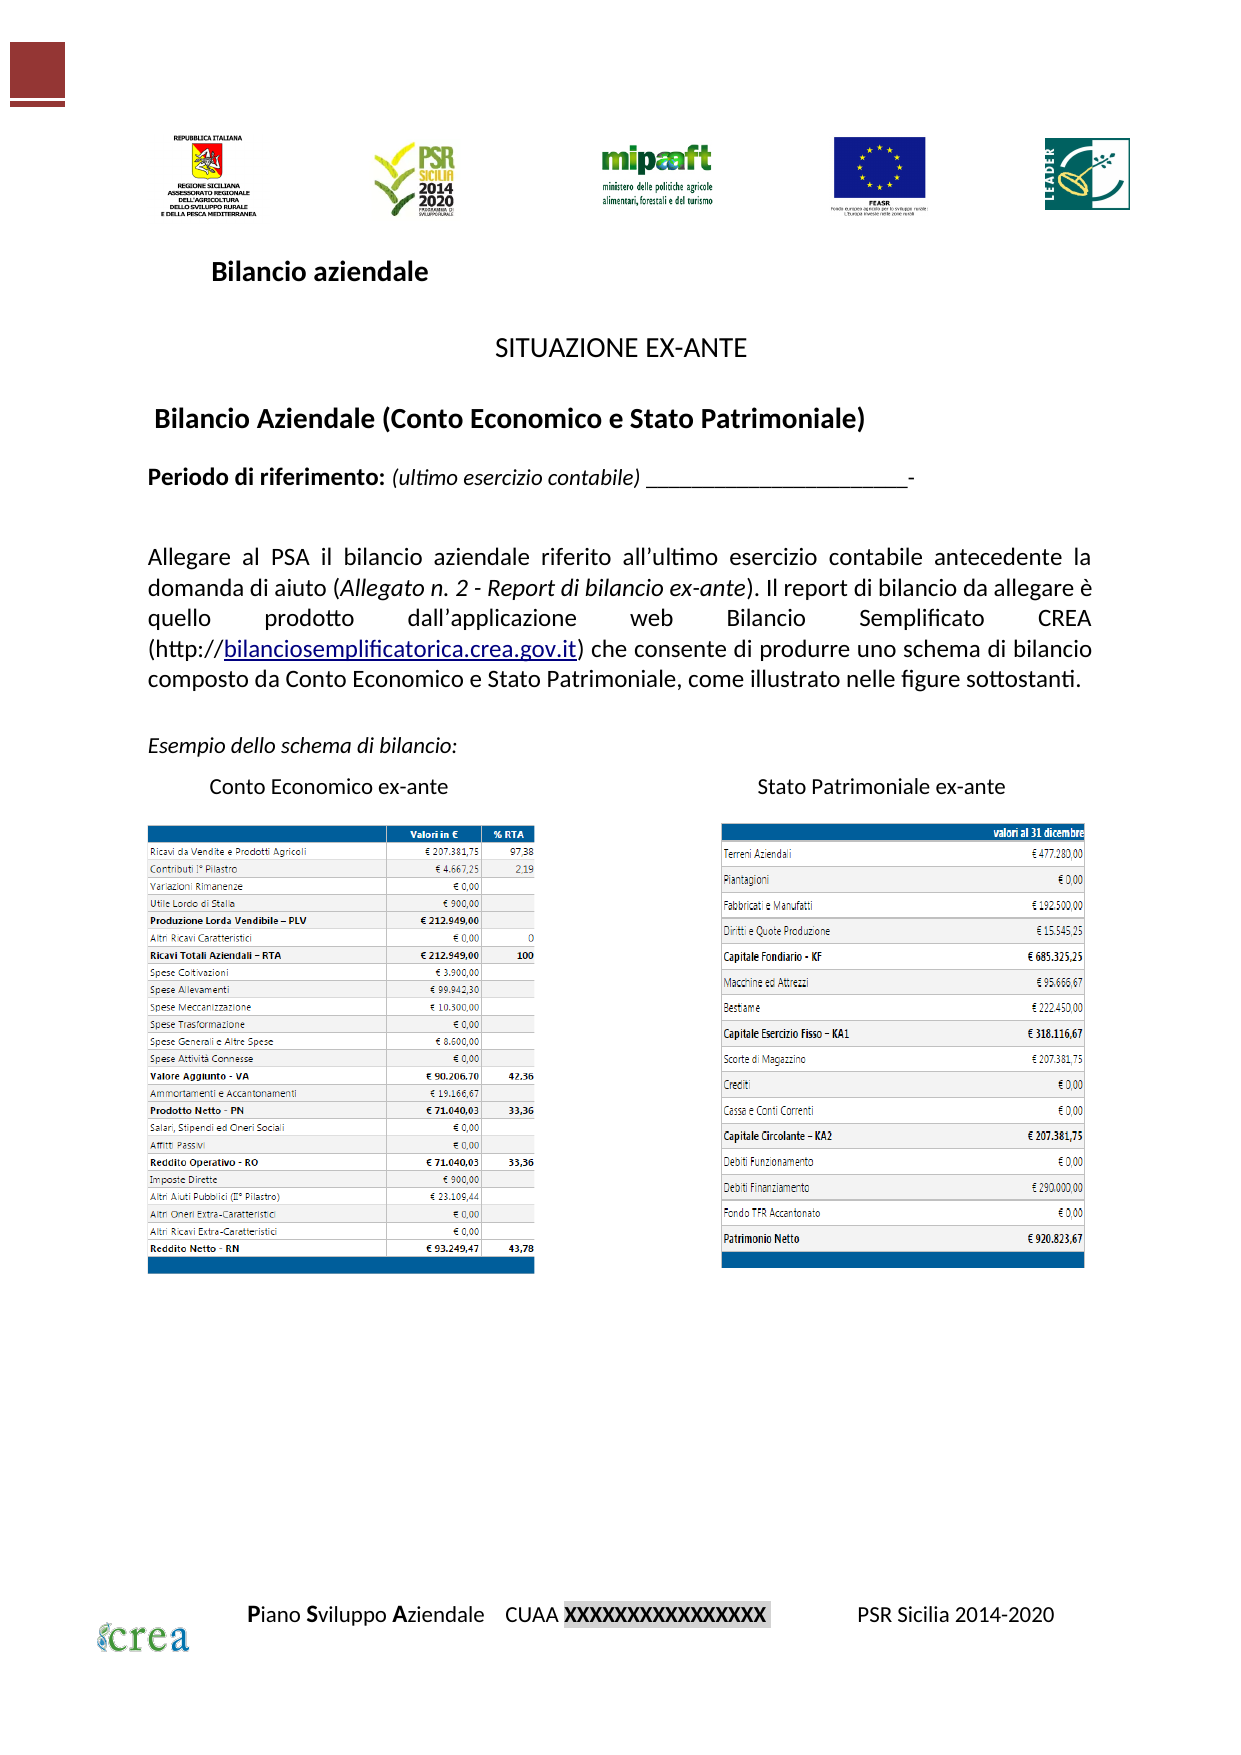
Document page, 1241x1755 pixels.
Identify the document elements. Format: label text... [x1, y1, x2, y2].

text Bilancio aziendale [211, 253, 1093, 288]
text Bilancio Aziendale (Conto Economico e Stato Patrimoniale) [148, 400, 1093, 436]
text Esempio dello schema di bilancio: [148, 731, 1093, 759]
text SITUAZIONE EX-ANTE [150, 329, 1093, 364]
text Periodo di riferimento: (ultimo esercizio contabile) _______________________- [148, 461, 1093, 491]
text Conto Economico ex-ante Stato Patrimoniale ex-ante [148, 772, 1093, 800]
text Allegare al PSA il bilancio aziendale riferito all’ultimo esercizio contabile antecedente la domanda di aiuto (Allegato n. 2 - Report di bilancio ex-ante). Il report di bilancio da allegare è quello prodotto dall’applicazione web Bilancio Semplificato CREA (http://bilanciosemplificatorica.crea.gov.it) che consente di produrre uno schema di bilancio composto da Conto Economico e Stato Patrimoniale, come illustrato nelle figure sottostanti. [148, 541, 1093, 694]
